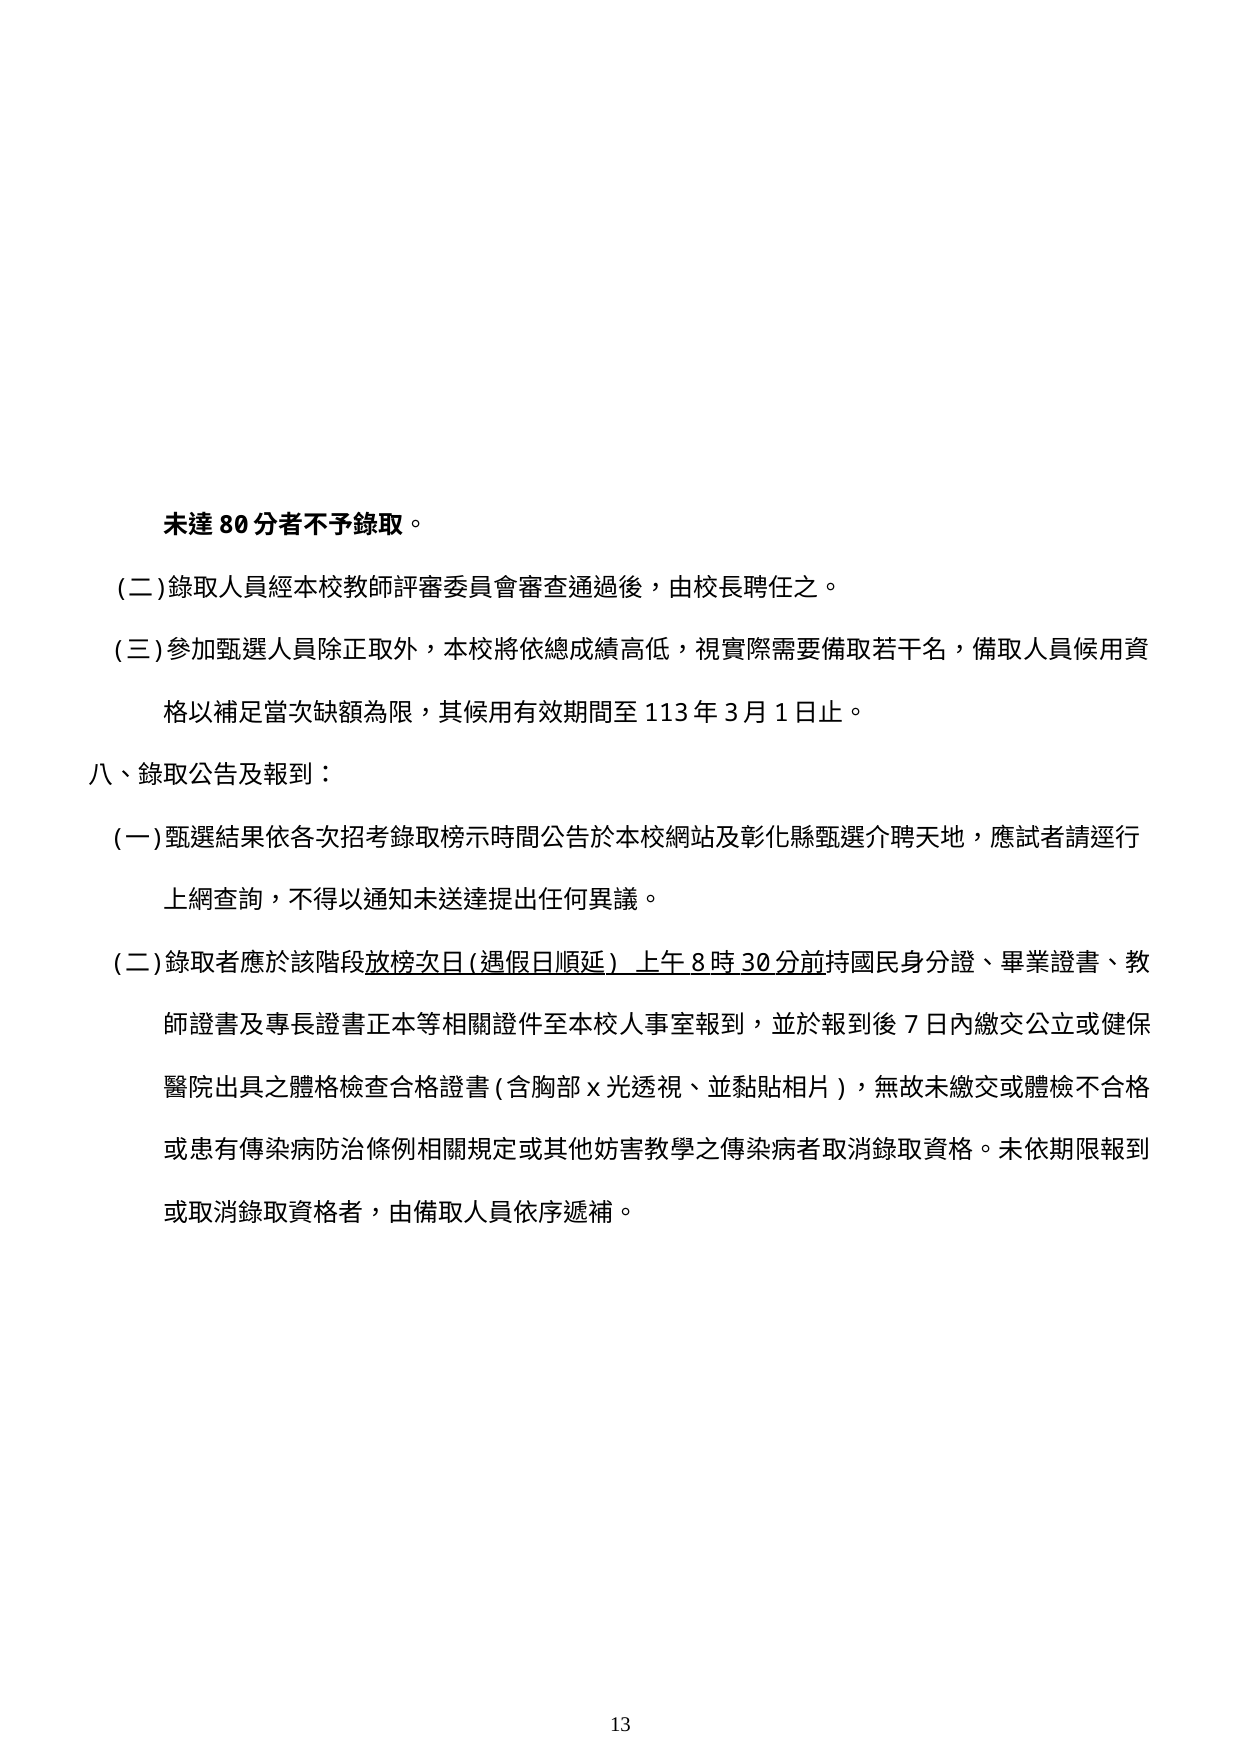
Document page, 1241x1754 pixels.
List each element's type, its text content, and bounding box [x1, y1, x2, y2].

text 未達80分者不予錄取。 [111, 481, 1152, 543]
text (一)甄選結果依各次招考錄取榜示時間公告於本校網站及彰化縣甄選介聘天地，應試者請逕行上網查詢，不得以通知未送達提出任何異議。 [110, 793, 1152, 918]
text (二)錄取者應於該階段放榜次日(遇假日順延) 上午8時30分前持國民身分證、畢業證書、教師證書及專長證書正本等相關證件至本校人事室報到，並於報到後7日內繳交公立或健保醫院出具之體格檢查合格證書(含胸部ｘ光透視、並黏貼相片)，無故未繳交或體檢不合格或患有傳染病防治條例相關規定或其他妨害教學之傳染病者取消錄取資格。未依期限報到或取消錄取資格者，由備取人員依序遞補。 [110, 918, 1152, 1231]
text (三)參加甄選人員除正取外，本校將依總成績高低，視實際需要備取若干名，備取人員候用資格以補足當次缺額為限，其候用有效期間至113年3月1日止。 [111, 606, 1152, 731]
text 八、錄取公告及報到： [89, 731, 1152, 793]
text (二)錄取人員經本校教師評審委員會審查通過後，由校長聘任之。 [89, 543, 1152, 606]
